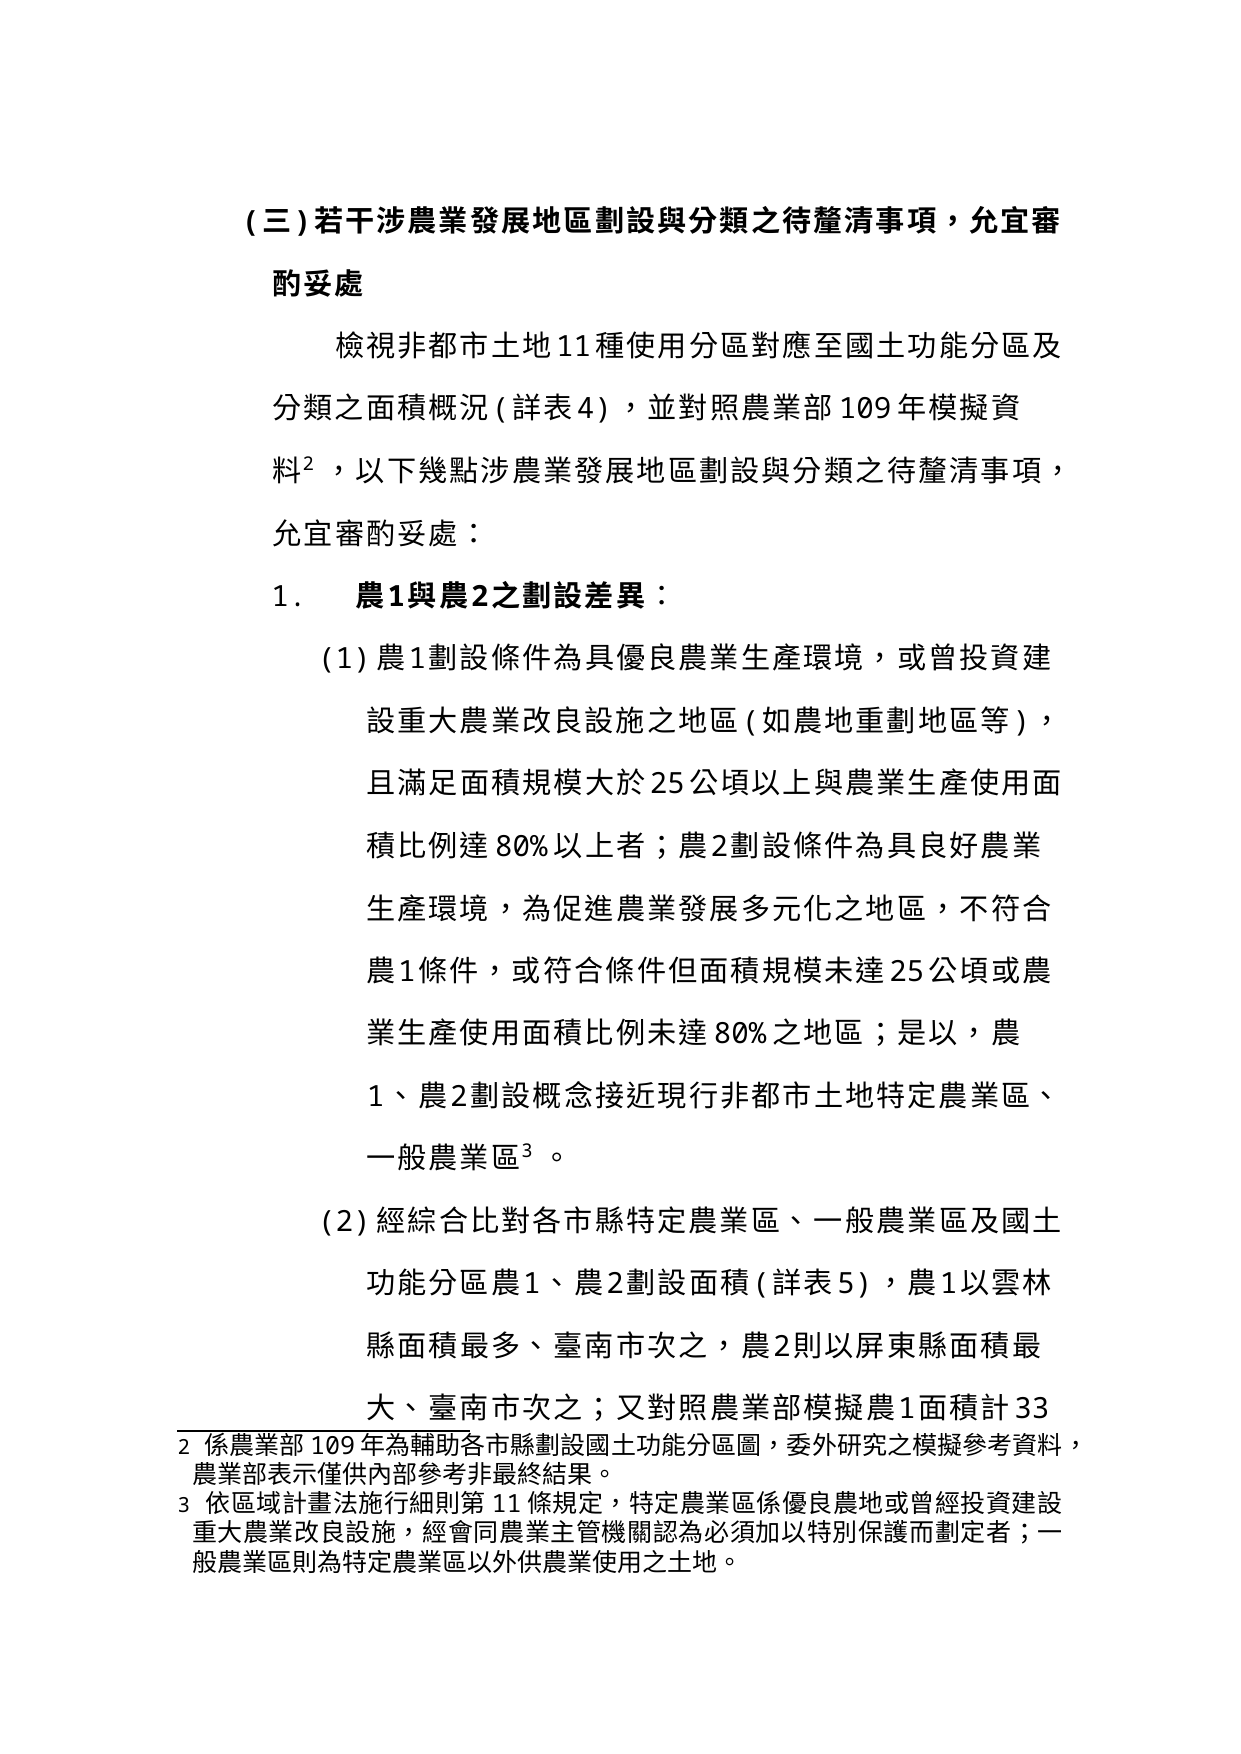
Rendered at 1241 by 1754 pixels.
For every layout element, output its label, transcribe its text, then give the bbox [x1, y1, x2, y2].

text (1)農1劃設條件為具優良農業生產環境，或曾投資建設重大農業改良設施之地區(如農地重劃地區等)，且滿足面積規模大於25公頃以上與農業生產使用面積比例達80%以上者；農2劃設條件為具良好農業生產環境，為促進農業發展多元化之地區，不符合農1條件，或符合條件但面積規模未達25公頃或農業生產使用面積比例未達80%之地區；是以，農1、農2劃設概念接近現行非都市土地特定農業區、一般農業區。 [310, 615, 1063, 1177]
text 檢視非都市土地11種使用分區對應至國土功能分區及分類之面積概況(詳表4)，並對照農業部109年模擬資料，以下幾點涉農業發展地區劃設與分類之待釐清事項，允宜審酌妥處： [266, 302, 1063, 552]
text 依區域計畫法施行細則第11條規定，特定農業區係優良農地或曾經投資建設重大農業改良設施，經會同農業主管機關認為必須加以特別保護而劃定者；一般農業區則為特定農業區以外供農業使用之土地。 [177, 1489, 1063, 1577]
text 係農業部109年為輔助各市縣劃設國土功能分區圖，委外研究之模擬參考資料，農業部表示僅供內部參考非最終結果。 [177, 1431, 1063, 1489]
text (2)經綜合比對各市縣特定農業區、一般農業區及國土功能分區農1、農2劃設面積(詳表5)，農1以雲林縣面積最多、臺南市次之，農2則以屏東縣面積最大、臺南市次之；又對照農業部模擬農1面積計33 [310, 1177, 1063, 1427]
text (三)若干涉農業發展地區劃設與分類之待釐清事項，允宜審酌妥處 [236, 177, 1063, 302]
list 農1與農2之劃設差異： [266, 552, 1063, 615]
